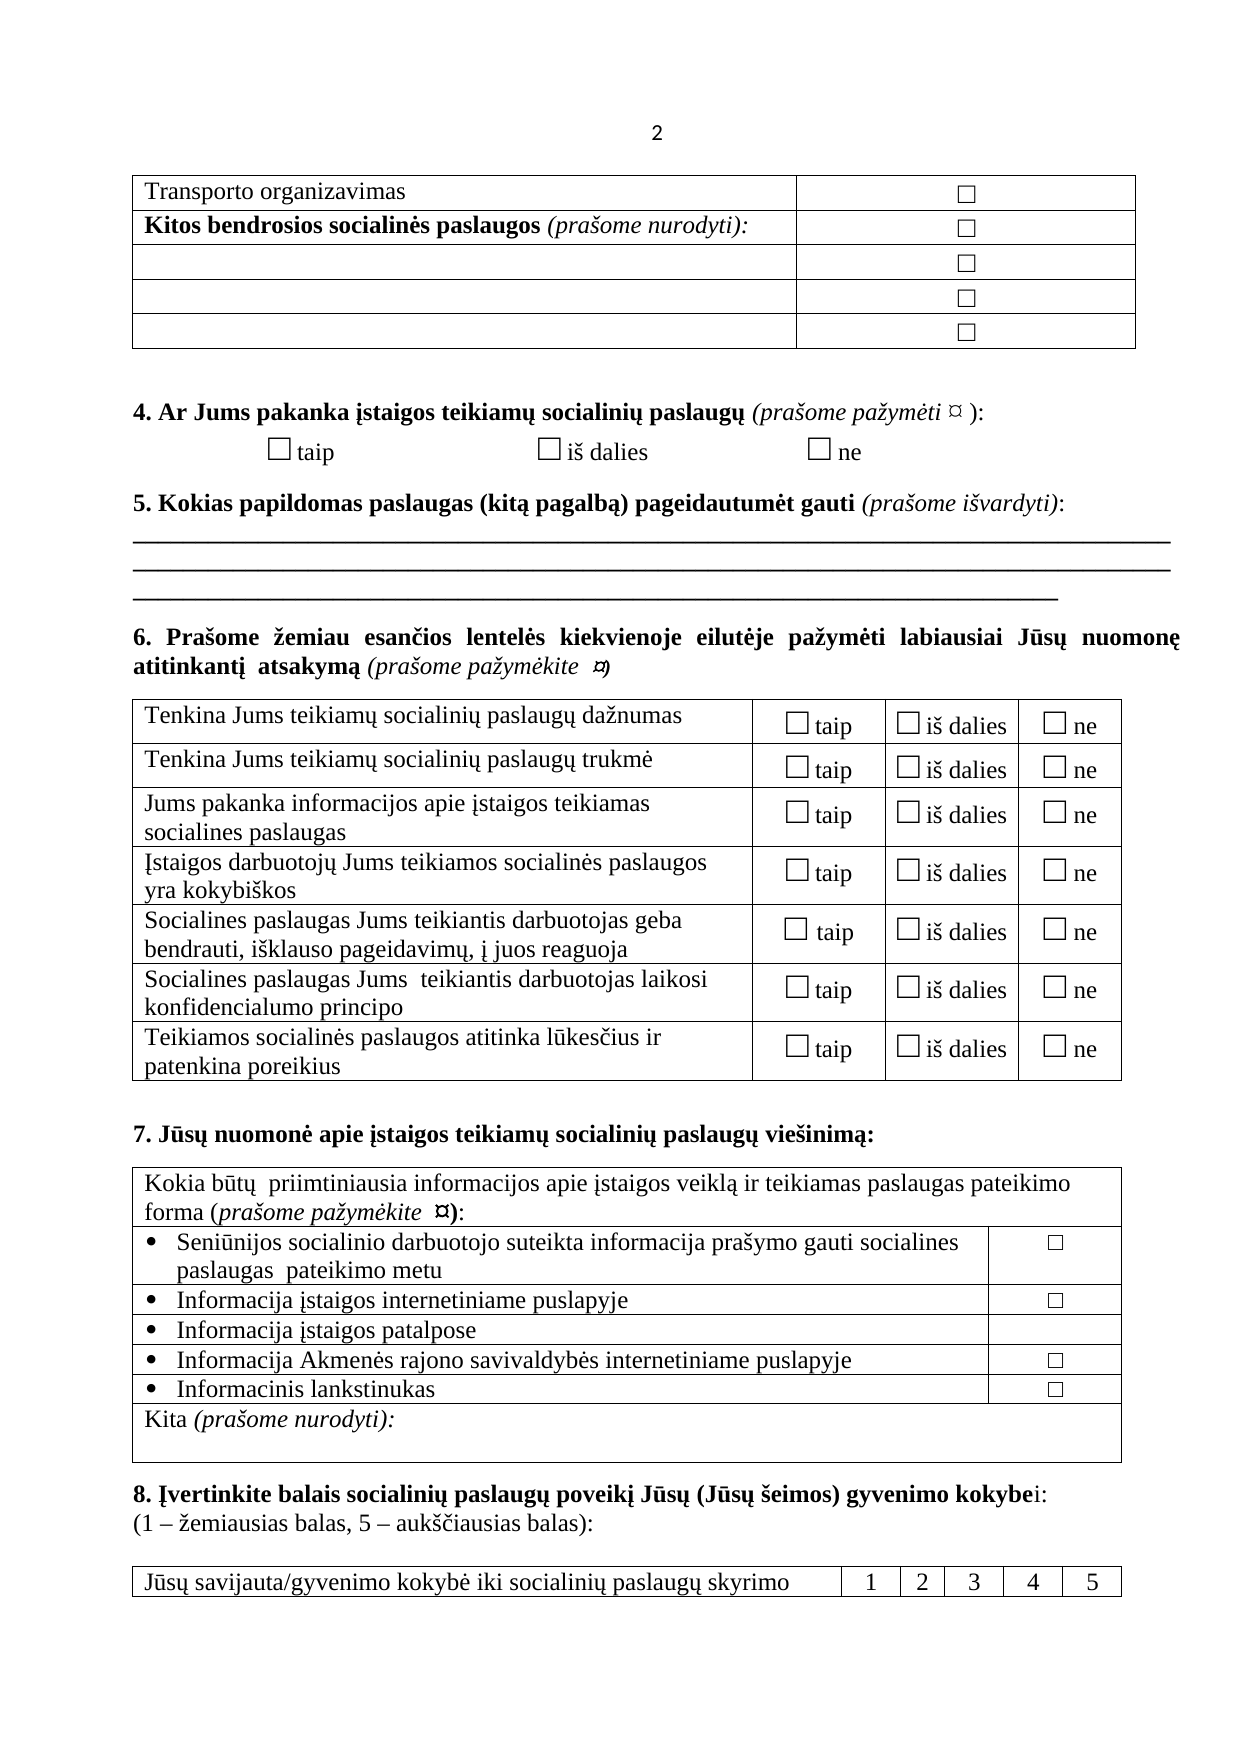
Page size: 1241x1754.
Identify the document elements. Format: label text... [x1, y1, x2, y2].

table_cell □ taip [753, 744, 885, 787]
table_cell □ taip [753, 788, 885, 846]
table_cell □ iš dalies [886, 1022, 1018, 1080]
table_cell Įstaigos darbuotojų Jums teikiamos socialinės paslaugos yra kokybiškos [133, 847, 752, 904]
table_cell □ ne [1019, 847, 1121, 904]
table_header □ taip [753, 700, 885, 743]
text __________________________________________________________________________ [133, 574, 1181, 603]
table_cell [133, 314, 796, 348]
table_cell □ [797, 314, 1135, 348]
table_header Tenkina Jums teikiamų socialinių paslaugų dažnumas [133, 700, 752, 743]
table_cell  Informacija įstaigos internetiniame puslapyje [133, 1285, 988, 1314]
table_cell □ taip [753, 905, 885, 963]
text 6. Prašome žemiau esančios lentelės kiekvienoje eilutėje pažymėti labiausiai Jūsų nuomonę atitinkantį atsakymą (prašome pažymėkite ) [133, 622, 1181, 679]
table_cell □ taip [753, 1022, 885, 1080]
table_header 5 [1063, 1567, 1121, 1596]
table_cell □ [989, 1345, 1121, 1373]
table_cell Socialines paslaugas Jums teikiantis darbuotojas laikosi konfidencialumo principo [133, 964, 752, 1021]
table_cell  Informacija įstaigos patalpose [133, 1315, 988, 1344]
text 5. Kokias papildomas paslaugas (kitą pagalbą) pageidautumėt gauti (prašome išvardyti): ___________________________________________________________________________________ [133, 488, 1181, 545]
table_cell  Seniūnijos socialinio darbuotojo suteikta informacija prašymo gauti socialines paslaugas pateikimo metu [133, 1227, 988, 1284]
table_cell [133, 280, 796, 313]
table_header 2 [901, 1567, 944, 1596]
table_cell Socialines paslaugas Jums teikiantis darbuotojas geba bendrauti, išklauso pageidavimų, į juos reaguoja [133, 905, 752, 963]
table_cell □ ne [1019, 964, 1121, 1021]
table_header 3 [945, 1567, 1003, 1596]
table_cell □ iš dalies [886, 788, 1018, 846]
table_cell □ iš dalies [886, 905, 1018, 963]
table_cell Jums pakanka informacijos apie įstaigos teikiamas socialines paslaugas [133, 788, 752, 846]
table_header □ ne [1019, 700, 1121, 743]
table_cell □ ne [1019, 1022, 1121, 1080]
table_header Jūsų savijauta/gyvenimo kokybė iki socialinių paslaugų skyrimo [133, 1567, 841, 1596]
table_cell Tenkina Jums teikiamų socialinių paslaugų trukmė [133, 744, 752, 787]
table_cell □ [797, 211, 1135, 244]
table_cell □ iš dalies [886, 847, 1018, 904]
table_cell □ ne [1019, 788, 1121, 846]
table_cell □ ne [1019, 744, 1121, 787]
table_cell □ iš dalies [886, 964, 1018, 1021]
table_header 1 [842, 1567, 900, 1596]
table_cell Transporto organizavimas [133, 176, 796, 209]
table_cell [133, 245, 796, 279]
table_cell □ [797, 280, 1135, 313]
table_cell  Informacinis lankstinukas [133, 1375, 988, 1403]
text □ taip □ iš dalies □ ne [133, 426, 1181, 469]
table_cell □ [989, 1375, 1121, 1403]
table_header □ iš dalies [886, 700, 1018, 743]
table_cell Kita (prašome nurodyti): [133, 1404, 1121, 1462]
table_cell Kitos bendrosios socialinės paslaugos (prašome nurodyti): [133, 211, 796, 244]
table_cell □ [989, 1227, 1121, 1284]
text 8. Įvertinkite balais socialinių paslaugų poveikį Jūsų (Jūsų šeimos) gyvenimo kokybei: [133, 1479, 1181, 1508]
table_cell [989, 1315, 1121, 1344]
table_cell □ taip [753, 847, 885, 904]
table_cell Teikiamos socialinės paslaugos atitinka lūkesčius ir patenkina poreikius [133, 1022, 752, 1080]
text 4. Ar Jums pakanka įstaigos teikiamų socialinių paslaugų (prašome pažymėti  ): [133, 397, 1181, 426]
table_cell □ iš dalies [886, 744, 1018, 787]
text ___________________________________________________________________________________ [133, 545, 1181, 574]
text 7. Jūsų nuomonė apie įstaigos teikiamų socialinių paslaugų viešinimą: [133, 1119, 1181, 1148]
text (1 – žemiausias balas, 5 – aukščiausias balas): [133, 1508, 1181, 1537]
table_cell □ [797, 245, 1135, 279]
table_cell □ ne [1019, 905, 1121, 963]
table_cell □ [989, 1285, 1121, 1314]
table_header 4 [1004, 1567, 1062, 1596]
table_cell □ [797, 176, 1135, 209]
table_cell □ taip [753, 964, 885, 1021]
table_cell  Informacija Akmenės rajono savivaldybės internetiniame puslapyje [133, 1345, 988, 1373]
table_header Kokia būtų priimtiniausia informacijos apie įstaigos veiklą ir teikiamas paslaugas pateikimo forma (prašome pažymėkite ): [133, 1168, 1121, 1226]
